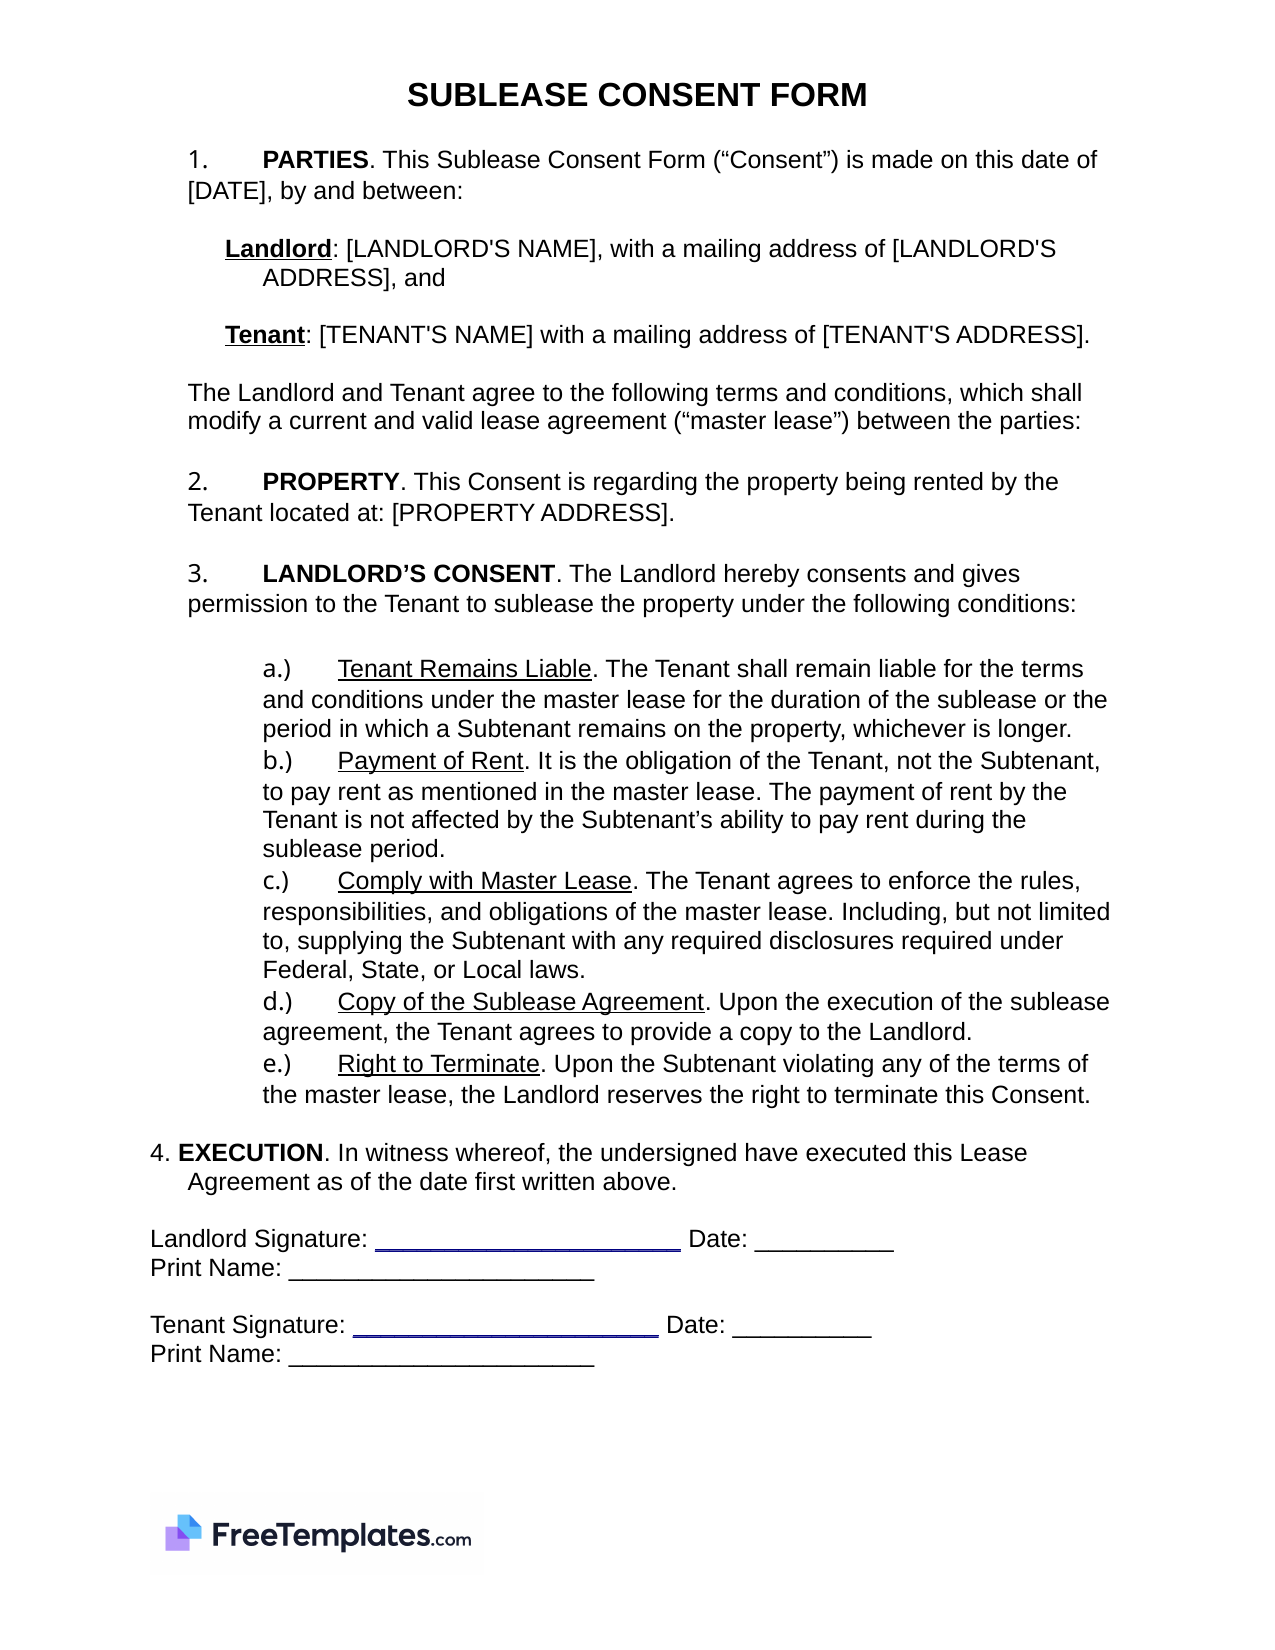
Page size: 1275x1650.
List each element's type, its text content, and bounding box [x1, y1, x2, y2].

text The Landlord and Tenant agree to the following terms and conditions, which shall modify a current and valid lease agreement (“master lease”) between the parties: [187, 377, 1125, 435]
list LANDLORD’S CONSENT. The Landlord hereby consents and gives permission to the Tenant to sublease the property under the following conditions: [187, 555, 1125, 618]
text SUBLEASE CONSENT FORM [150, 75, 1125, 113]
list PARTIES. This Sublease Consent Form (“Consent”) is made on this date of [DATE], by and between: [187, 142, 1125, 205]
list Tenant Remains Liable. The Tenant shall remain liable for the terms and conditions under the master lease for the duration of the sublease or the period in which a Subtenant remains on the property, whichever is longer. [262, 651, 1125, 743]
text 4. EXECUTION. In witness whereof, the undersigned have executed this Lease Agreement as of the date first written above. [150, 1138, 1125, 1195]
text Landlord: [LANDLORD'S NAME], with a mailing address of [LANDLORD'S ADDRESS], and [225, 234, 1125, 291]
text Print Name: ______________________ [150, 1339, 1125, 1368]
text Print Name: ______________________ [150, 1253, 1125, 1281]
text Tenant Signature: ______________________ Date: __________ [150, 1310, 1125, 1339]
text Landlord Signature: ______________________ Date: __________ [150, 1224, 1125, 1253]
list Comply with Master Lease. The Tenant agrees to enforce the rules, responsibilities, and obligations of the master lease. Including, but not limited to, supplying the Subtenant with any required disclosures required under Federal, State, or Local laws. [262, 863, 1125, 983]
list Payment of Rent. It is the obligation of the Tenant, not the Subtenant, to pay rent as mentioned in the master lease. The payment of rent by the Tenant is not affected by the Subtenant’s ability to pay rent during the sublease period. [262, 743, 1125, 863]
list Right to Terminate. Upon the Subtenant violating any of the terms of the master lease, the Landlord reserves the right to terminate this Consent. [262, 1046, 1125, 1109]
text Tenant: [TENANT'S NAME] with a mailing address of [TENANT'S ADDRESS]. [225, 320, 1125, 349]
list Copy of the Sublease Agreement. Upon the execution of the sublease agreement, the Tenant agrees to provide a copy to the Landlord. [262, 983, 1125, 1046]
list PROPERTY. This Consent is regarding the property being rented by the Tenant located at: [PROPERTY ADDRESS]. [187, 464, 1125, 527]
